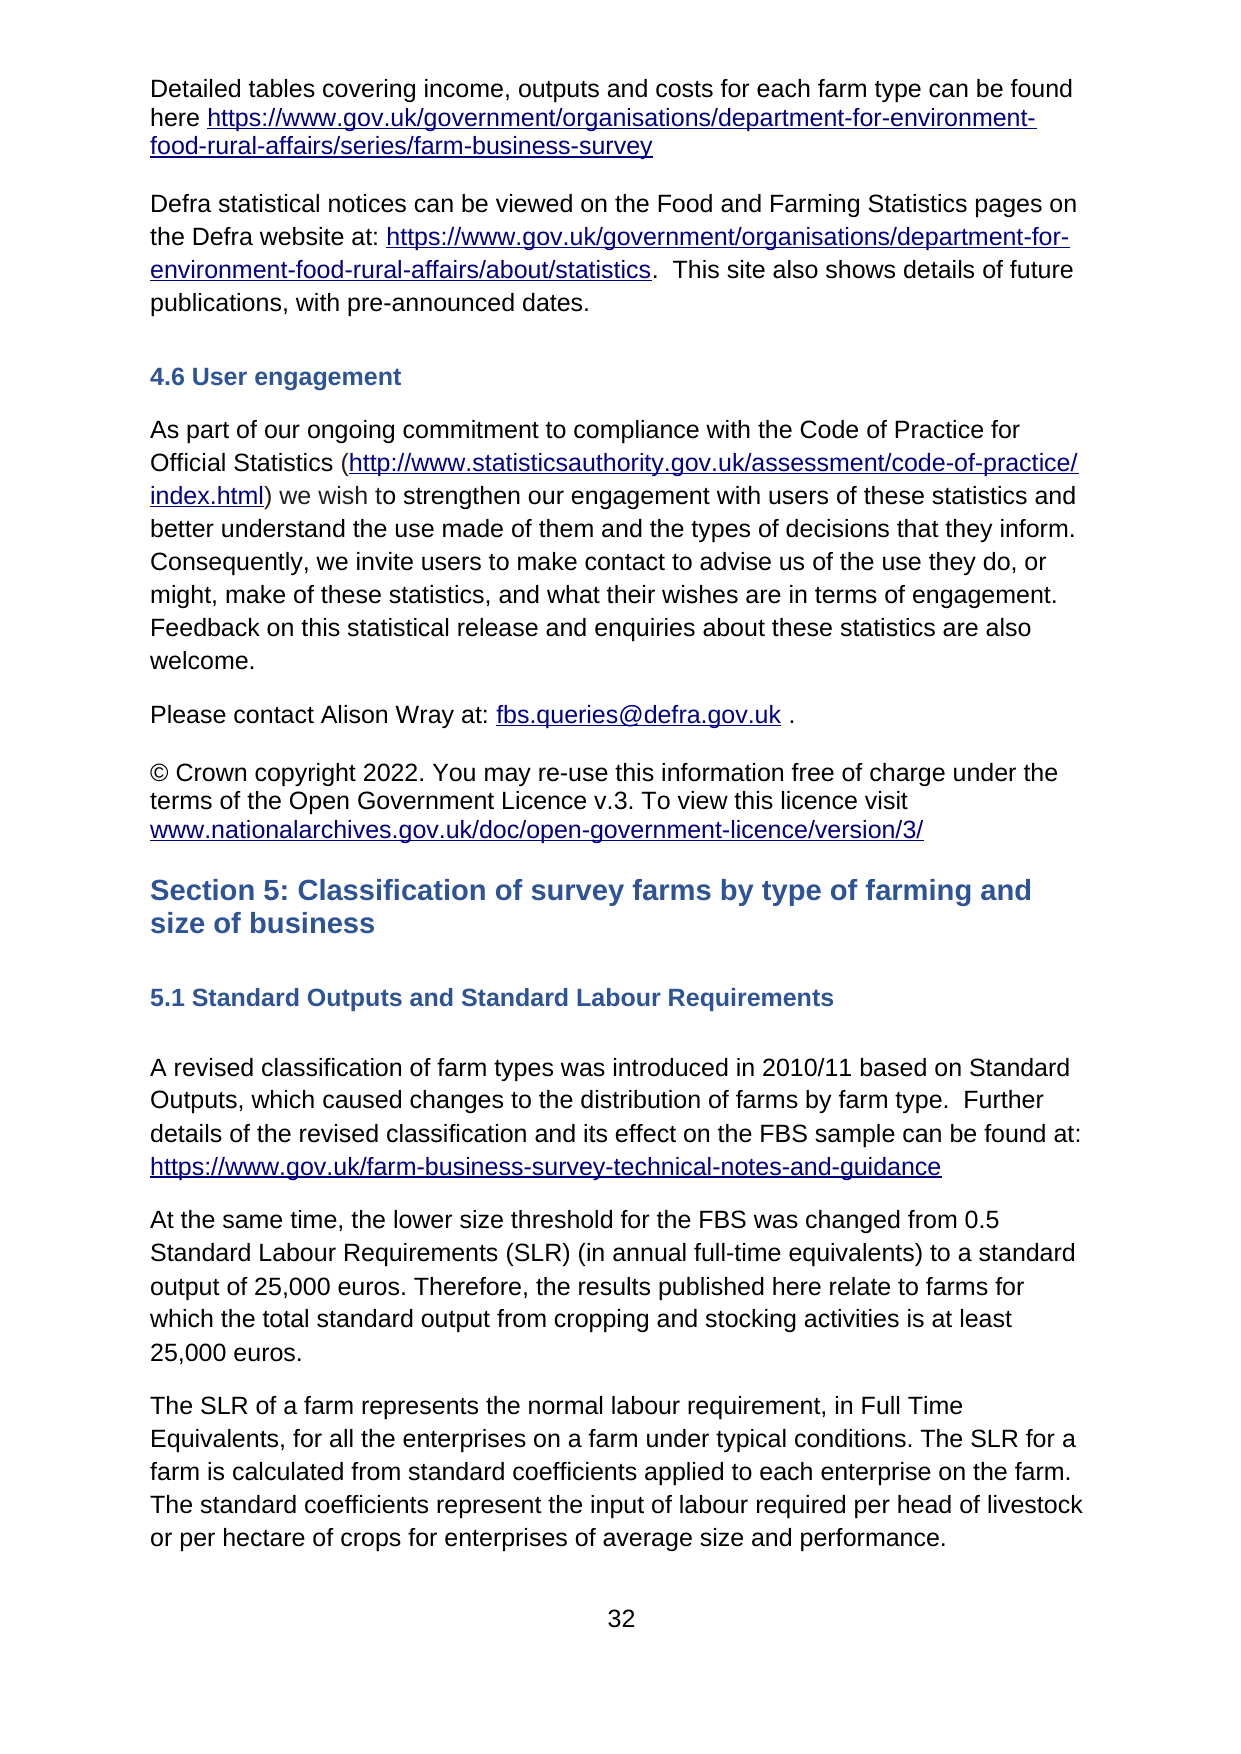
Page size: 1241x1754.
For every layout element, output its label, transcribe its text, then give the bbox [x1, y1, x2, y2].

subtitle 4.6 User engagement [150, 362, 1093, 391]
text © Crown copyright 2022. You may re-use this information free of charge under the terms of the Open Government Licence v.3. To view this licence visit www.nationalarchives.gov.uk/doc/open-government-licence/version/3/ [150, 757, 1093, 844]
text The SLR of a farm represents the normal labour requirement, in Full Time Equivalents, for all the enterprises on a farm under typical conditions. The SLR for a farm is calculated from standard coefficients applied to each enterprise on the farm. The standard coefficients represent the input of labour required per head of livestock or per hectare of crops for enterprises of average size and performance. [150, 1391, 1093, 1552]
text Please contact Alison Wray at: fbs.queries@defra.gov.uk . [150, 700, 1093, 729]
text At the same time, the lower size threshold for the FBS was changed from 0.5 Standard Labour Requirements (SLR) (in annual full-time equivalents) to a standard output of 25,000 euros. Therefore, the results published here relate to farms for which the total standard output from cropping and stocking activities is at least 25,000 euros. [150, 1205, 1093, 1366]
text A revised classification of farm types was introduced in 2010/11 based on Standard Outputs, which caused changes to the distribution of farms by farm type. Further details of the revised classification and its effect on the FBS sample can be found at: https://www.gov.uk/farm-business-survey-technical-notes-and-guidance [150, 1052, 1093, 1180]
text As part of our ongoing commitment to compliance with the Code of Practice for Official Statistics (http://www.statisticsauthority.gov.uk/assessment/code-of-practice/index.html) we wish to strengthen our engagement with users of these statistics and better understand the use made of them and the types of decisions that they inform. Consequently, we invite users to make contact to advise us of the use they do, or might, make of these statistics, and what their wishes are in terms of engagement. Feedback on this statistical release and enquiries about these statistics are also welcome. [150, 415, 1093, 675]
subtitle Section 5: Classification of survey farms by type of farming and size of business [150, 872, 1093, 939]
text Defra statistical notices can be viewed on the Food and Farming Statistics pages on the Defra website at: https://www.gov.uk/government/organisations/department-for-environment-food-rural-affairs/about/statistics. This site also shows details of future publications, with pre-announced dates. [150, 189, 1093, 317]
subtitle 5.1 Standard Outputs and Standard Labour Requirements [150, 983, 1093, 1012]
text Detailed tables covering income, outputs and costs for each farm type can be found here https://www.gov.uk/government/organisations/department-for-environment-food-rural-affairs/series/farm-business-survey [150, 74, 1093, 160]
